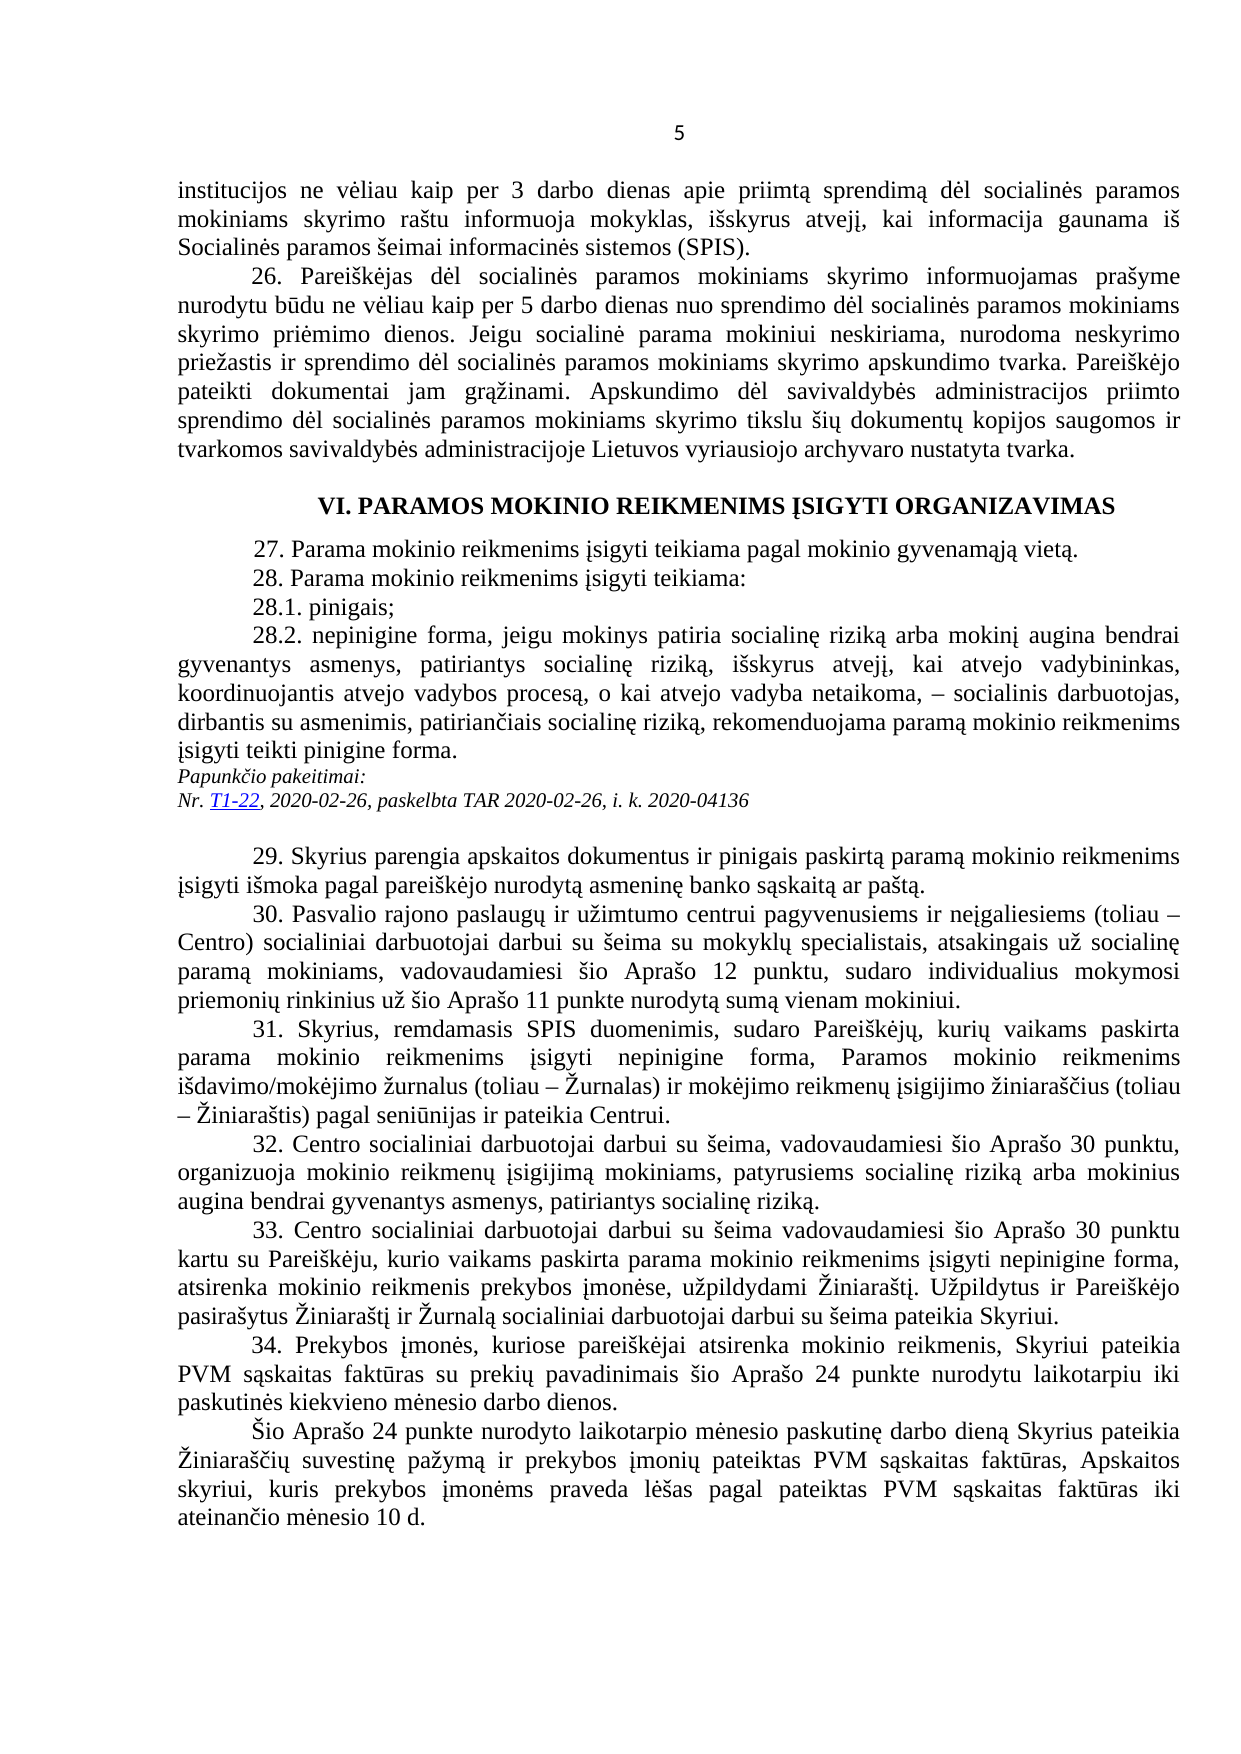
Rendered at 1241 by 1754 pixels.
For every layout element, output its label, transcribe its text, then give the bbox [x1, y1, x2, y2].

text 30. Pasvalio rajono paslaugų ir užimtumo centrui pagyvenusiems ir neįgaliesiems (toliau – Centro) socialiniai darbuotojai darbui su šeima su mokyklų specialistais, atsakingais už socialinę paramą mokiniams, vadovaudamiesi šio Aprašo 12 punktu, sudaro individualius mokymosi priemonių rinkinius už šio Aprašo 11 punkte nurodytą sumą vienam mokiniui. [177, 899, 1181, 1014]
text 34. Prekybos įmonės, kuriose pareiškėjai atsirenka mokinio reikmenis, Skyriui pateikia PVM sąskaitas faktūras su prekių pavadinimais šio Aprašo 24 punkte nurodytu laikotarpiu iki paskutinės kiekvieno mėnesio darbo dienos. [177, 1330, 1181, 1416]
text institucijos ne vėliau kaip per 3 darbo dienas apie priimtą sprendimą dėl socialinės paramos mokiniams skyrimo raštu informuoja mokyklas, išskyrus atvejį, kai informacija gaunama iš Socialinės paramos šeimai informacinės sistemos (SPIS). [177, 175, 1181, 261]
text 27. Parama mokinio reikmenims įsigyti teikiama pagal mokinio gyvenamąją vietą. [177, 534, 1181, 563]
text VI. PARAMOS MOKINIO REIKMENIMS ĮSIGYTI ORGANIZAVIMAS [177, 491, 1181, 520]
text 28. Parama mokinio reikmenims įsigyti teikiama: [177, 563, 1181, 592]
text Šio Aprašo 24 punkte nurodyto laikotarpio mėnesio paskutinę darbo dieną Skyrius pateikia Žiniaraščių suvestinę pažymą ir prekybos įmonių pateiktas PVM sąskaitas faktūras, Apskaitos skyriui, kuris prekybos įmonėms praveda lėšas pagal pateiktas PVM sąskaitas faktūras iki ateinančio mėnesio 10 d. [177, 1416, 1181, 1531]
text 28.1. pinigais; [177, 592, 1181, 621]
text 26. Pareiškėjas dėl socialinės paramos mokiniams skyrimo informuojamas prašyme nurodytu būdu ne vėliau kaip per 5 darbo dienas nuo sprendimo dėl socialinės paramos mokiniams skyrimo priėmimo dienos. Jeigu socialinė parama mokiniui neskiriama, nurodoma neskyrimo priežastis ir sprendimo dėl socialinės paramos mokiniams skyrimo apskundimo tvarka. Pareiškėjo pateikti dokumentai jam grąžinami. Apskundimo dėl savivaldybės administracijos priimto sprendimo dėl socialinės paramos mokiniams skyrimo tikslu šių dokumentų kopijos saugomos ir tvarkomos savivaldybės administracijoje Lietuvos vyriausiojo archyvaro nustatyta tvarka. [177, 261, 1181, 462]
text 33. Centro socialiniai darbuotojai darbui su šeima vadovaudamiesi šio Aprašo 30 punktu kartu su Pareiškėju, kurio vaikams paskirta parama mokinio reikmenims įsigyti nepinigine forma, atsirenka mokinio reikmenis prekybos įmonėse, užpildydami Žiniaraštį. Užpildytus ir Pareiškėjo pasirašytus Žiniaraštį ir Žurnalą socialiniai darbuotojai darbui su šeima pateikia Skyriui. [177, 1215, 1181, 1330]
text 28.2. nepinigine forma, jeigu mokinys patiria socialinę riziką arba mokinį augina bendrai gyvenantys asmenys, patiriantys socialinę riziką, išskyrus atvejį, kai atvejo vadybininkas, koordinuojantis atvejo vadybos procesą, o kai atvejo vadyba netaikoma, – socialinis darbuotojas, dirbantis su asmenimis, patiriančiais socialinę riziką, rekomenduojama paramą mokinio reikmenims įsigyti teikti pinigine forma. [177, 621, 1181, 764]
text 32. Centro socialiniai darbuotojai darbui su šeima, vadovaudamiesi šio Aprašo 30 punktu, organizuoja mokinio reikmenų įsigijimą mokiniams, patyrusiems socialinę riziką arba mokinius augina bendrai gyvenantys asmenys, patiriantys socialinę riziką. [177, 1129, 1181, 1215]
text 31. Skyrius, remdamasis SPIS duomenimis, sudaro Pareiškėjų, kurių vaikams paskirta parama mokinio reikmenims įsigyti nepinigine forma, Paramos mokinio reikmenims išdavimo/mokėjimo žurnalus (toliau – Žurnalas) ir mokėjimo reikmenų įsigijimo žiniaraščius (toliau – Žiniaraštis) pagal seniūnijas ir pateikia Centrui. [177, 1014, 1181, 1129]
text Nr. T1-22, 2020-02-26, paskelbta TAR 2020-02-26, i. k. 2020-04136 [177, 788, 1181, 812]
text Papunkčio pakeitimai: [177, 764, 1181, 788]
text 29. Skyrius parengia apskaitos dokumentus ir pinigais paskirtą paramą mokinio reikmenims įsigyti išmoka pagal pareiškėjo nurodytą asmeninę banko sąskaitą ar paštą. [177, 841, 1181, 899]
